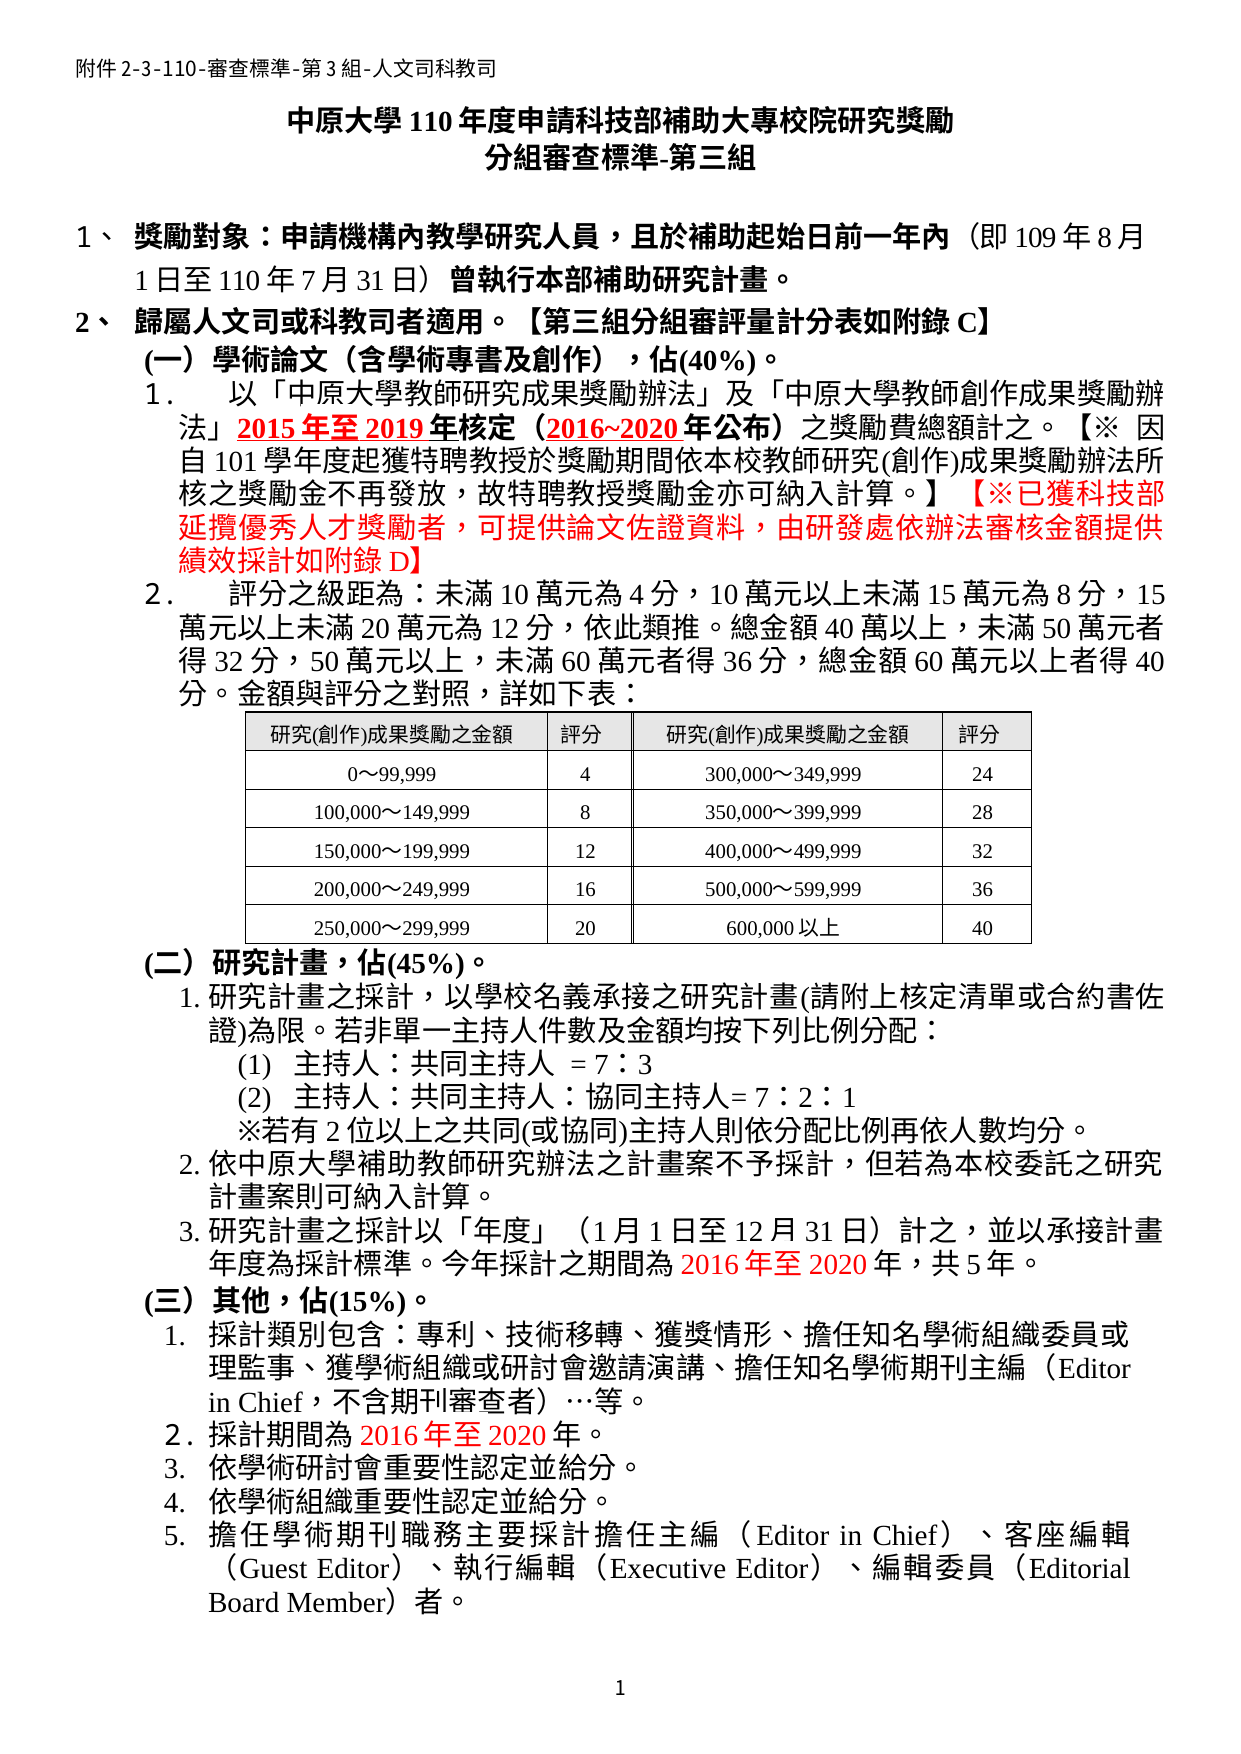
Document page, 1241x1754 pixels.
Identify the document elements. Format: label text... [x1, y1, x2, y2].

list 依學術研討會重要性認定並給分。 [164, 1452, 1131, 1485]
table_cell 150,000～199,999 [246, 828, 547, 866]
list 評分之級距為：未滿10萬元為4分，10萬元以上未滿15萬元為8分，15萬元以上未滿20萬元為12分，依此類推。總金額40萬以上，未滿50萬元者得32分，50萬元以上，未滿60萬元者得36分，總金額60萬元以上者得40分。金額與評分之對照，詳如下表： [143, 578, 1165, 711]
table_header 研究(創作)成果獎勵之金額 [246, 713, 547, 750]
list 研究計畫之採計以「年度」（1月1日至12月31日）計之，並以承接計畫年度為採計標準。今年採計之期間為2016年至2020年，共5年。 [178, 1214, 1165, 1281]
table_cell 28 [943, 790, 1031, 827]
table_cell 20 [548, 905, 631, 943]
list 擔任學術期刊職務主要採計擔任主編（Editor in Chief）、客座編輯（Guest Editor）、執行編輯（Executive Editor）、編輯委員（Editorial Board Member）者。 [164, 1519, 1131, 1619]
table_header 評分 [943, 713, 1031, 750]
text (二）研究計畫，佔(45%)。 [144, 944, 1165, 981]
list 採計期間為2016年至2020年。 [164, 1419, 1131, 1452]
table_header 評分 [548, 713, 631, 750]
list 歸屬人文司或科教司者適用。【第三組分組審評量計分表如附錄C】 [75, 298, 1165, 341]
table_cell 100,000～149,999 [246, 790, 547, 827]
list 獎勵對象：申請機構內教學研究人員，且於補助起始日前一年內（即109年8月1日至110年7月31日）曾執行本部補助研究計畫。 [75, 214, 1165, 298]
table_cell 200,000～249,999 [246, 867, 547, 904]
list 採計類別包含：專利、技術移轉、獲獎情形、擔任知名學術組織委員或理監事、獲學術組織或研討會邀請演講、擔任知名學術期刊主編（Editor in Chief，不含期刊審查者）…等。 [164, 1319, 1131, 1419]
text (一）學術論文（含學術專書及創作），佔(40%)。 [144, 341, 1165, 378]
table_cell 12 [548, 828, 631, 866]
table_cell 250,000～299,999 [246, 905, 547, 943]
table_cell 24 [943, 751, 1031, 788]
text 分組審查標準-第三組 [75, 139, 1165, 176]
table_cell 32 [943, 828, 1031, 866]
table_cell 500,000～599,999 [634, 867, 942, 904]
table_cell 300,000～349,999 [634, 751, 942, 788]
table_cell 36 [943, 867, 1031, 904]
list 研究計畫之採計，以學校名義承接之研究計畫(請附上核定清單或合約書佐證)為限。若非單一主持人件數及金額均按下列比例分配： [178, 981, 1165, 1048]
text 中原大學110年度申請科技部補助大專校院研究獎勵 [75, 101, 1165, 139]
text ※若有2位以上之共同(或協同)主持人則依分配比例再依人數均分。 [193, 1114, 1165, 1148]
table_cell 4 [548, 751, 631, 788]
table_cell 600,000以上 [634, 905, 942, 943]
table_header 研究(創作)成果獎勵之金額 [634, 713, 942, 750]
table_cell 350,000～399,999 [634, 790, 942, 827]
table_cell 400,000～499,999 [634, 828, 942, 866]
list 主持人：共同主持人 = 7：3 [193, 1048, 1165, 1081]
list 依中原大學補助教師研究辦法之計畫案不予採計，但若為本校委託之研究計畫案則可納入計算。 [178, 1148, 1165, 1214]
text (三）其他，佔(15%)。 [144, 1281, 1165, 1319]
table_cell 40 [943, 905, 1031, 943]
list 依學術組織重要性認定並給分。 [164, 1485, 1131, 1519]
table_cell 0～99,999 [246, 751, 547, 788]
table_cell 8 [548, 790, 631, 827]
list 主持人：共同主持人：協同主持人= 7：2：1 [193, 1081, 1165, 1114]
list 以「中原大學教師研究成果獎勵辦法」及「中原大學教師創作成果獎勵辦法」2015年至2019年核定（2016~2020年公布）之獎勵費總額計之。【※ 因自101學年度起獲特聘教授於獎勵期間依本校教師研究(創作)成果獎勵辦法所核之獎勵金不再發放，故特聘教授獎勵金亦可納入計算。】【※已獲科技部延攬優秀人才獎勵者，可提供論文佐證資料，由研發處依辦法審核金額提供績效採計如附錄D】 [143, 378, 1165, 578]
table_cell 16 [548, 867, 631, 904]
